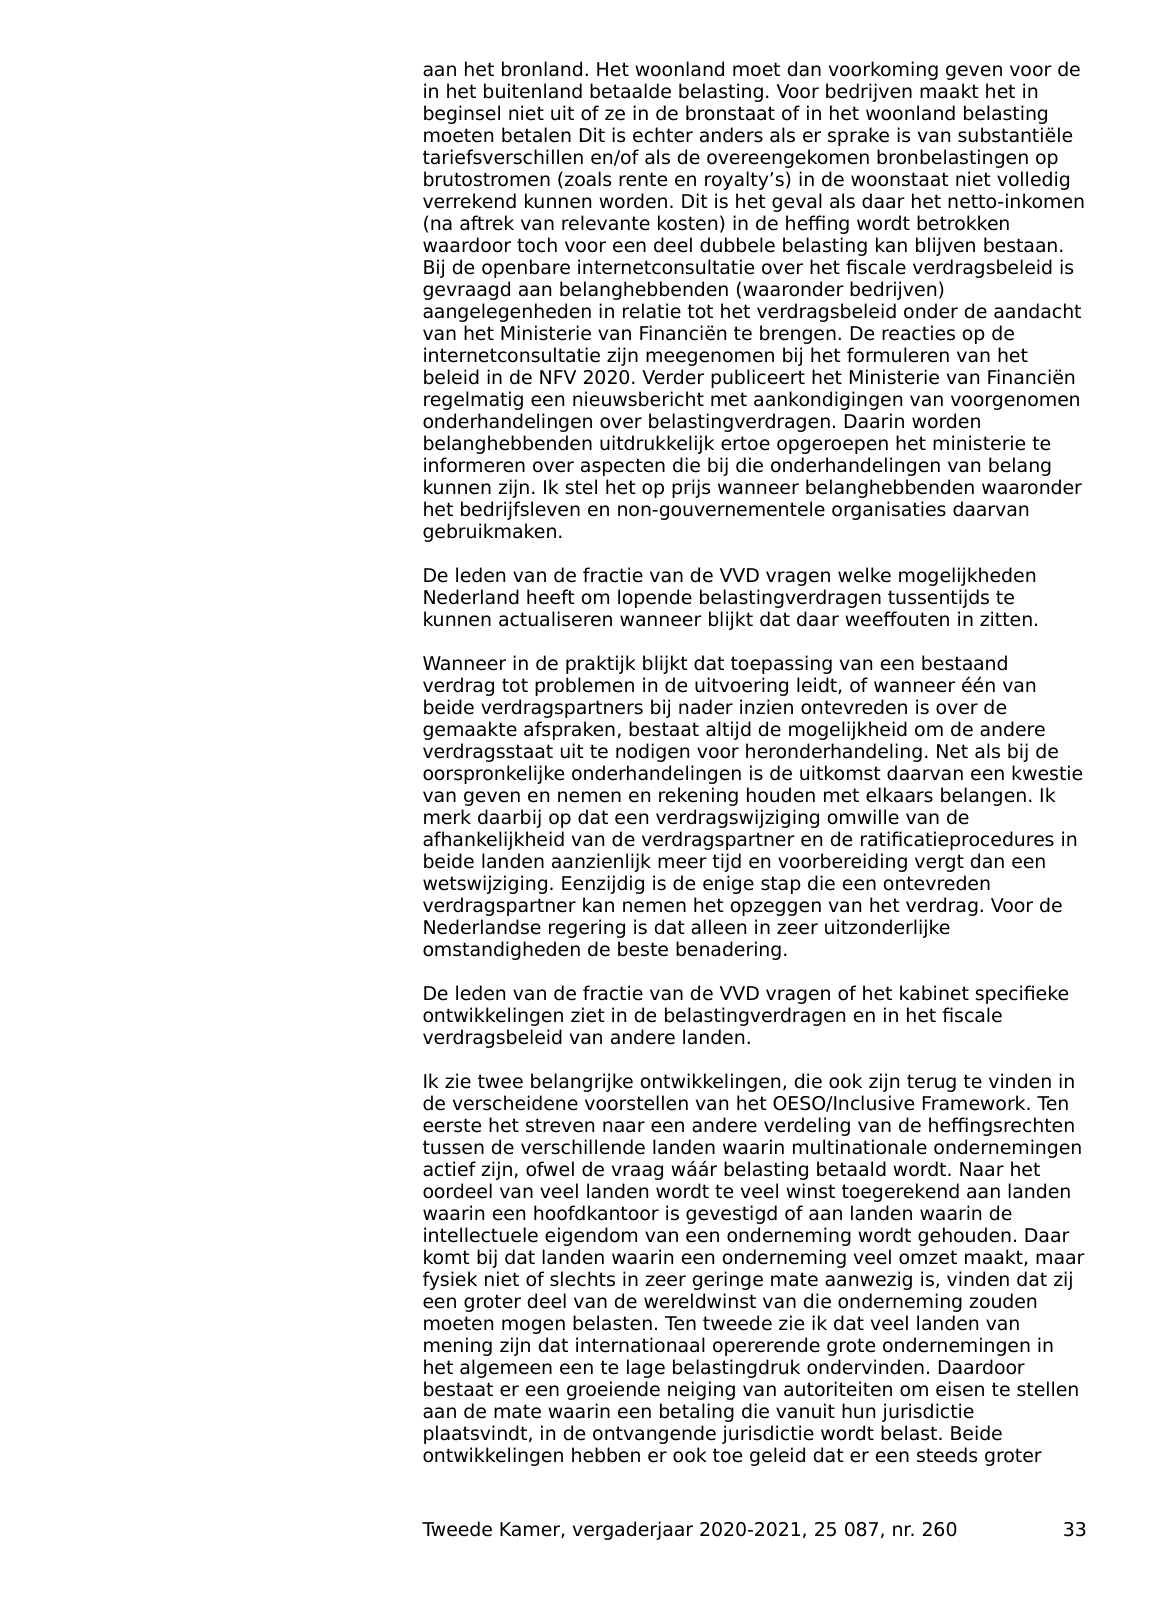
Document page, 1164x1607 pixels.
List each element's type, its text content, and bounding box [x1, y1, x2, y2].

text aan het bronland. Het woonland moet dan voorkoming geven voor de in het buitenland betaalde belasting. Voor bedrijven maakt het in beginsel niet uit of ze in de bronstaat of in het woonland belasting moeten betalen Dit is echter anders als er sprake is van substantiële tariefsverschillen en/of als de overeengekomen bronbelastingen op brutostromen (zoals rente en royalty’s) in de woonstaat niet volledig verrekend kunnen worden. Dit is het geval als daar het netto-inkomen (na aftrek van relevante kosten) in de heffing wordt betrokken waardoor toch voor een deel dubbele belasting kan blijven bestaan. Bij de openbare internetconsultatie over het fiscale verdragsbeleid is gevraagd aan belanghebbenden (waaronder bedrijven) aangelegenheden in relatie tot het verdragsbeleid onder de aandacht van het Ministerie van Financiën te brengen. De reacties op de internetconsultatie zijn meegenomen bij het formuleren van het beleid in de NFV 2020. Verder publiceert het Ministerie van Financiën regelmatig een nieuwsbericht met aankondigingen van voorgenomen onderhandelingen over belastingverdragen. Daarin worden belanghebbenden uitdrukkelijk ertoe opgeroepen het ministerie te informeren over aspecten die bij die onderhandelingen van belang kunnen zijn. Ik stel het op prijs wanneer belanghebbenden waaronder het bedrijfsleven en non-gouvernementele organisaties daarvan gebruikmaken. [422, 59, 1087, 543]
text Ik zie twee belangrijke ontwikkelingen, die ook zijn terug te vinden in de verscheidene voorstellen van het OESO/Inclusive Framework. Ten eerste het streven naar een andere verdeling van de heffingsrechten tussen de verschillende landen waarin multinationale ondernemingen actief zijn, ofwel de vraag wáár belasting betaald wordt. Naar het oordeel van veel landen wordt te veel winst toegerekend aan landen waarin een hoofdkantoor is gevestigd of aan landen waarin de intellectuele eigendom van een onderneming wordt gehouden. Daar komt bij dat landen waarin een onderneming veel omzet maakt, maar fysiek niet of slechts in zeer geringe mate aanwezig is, vinden dat zij een groter deel van de wereldwinst van die onderneming zouden moeten mogen belasten. Ten tweede zie ik dat veel landen van mening zijn dat internationaal opererende grote ondernemingen in het algemeen een te lage belastingdruk ondervinden. Daardoor bestaat er een groeiende neiging van autoriteiten om eisen te stellen aan de mate waarin een betaling die vanuit hun jurisdictie plaatsvindt, in de ontvangende jurisdictie wordt belast. Beide ontwikkelingen hebben er ook toe geleid dat er een steeds groter [422, 1071, 1087, 1467]
text De leden van de fractie van de VVD vragen of het kabinet specifieke ontwikkelingen ziet in de belastingverdragen en in het fiscale verdragsbeleid van andere landen. [422, 983, 1087, 1049]
text De leden van de fractie van de VVD vragen welke mogelijkheden Nederland heeft om lopende belastingverdragen tussentijds te kunnen actualiseren wanneer blijkt dat daar weeffouten in zitten. [422, 565, 1087, 631]
text Wanneer in de praktijk blijkt dat toepassing van een bestaand verdrag tot problemen in de uitvoering leidt, of wanneer één van beide verdragspartners bij nader inzien ontevreden is over de gemaakte afspraken, bestaat altijd de mogelijkheid om de andere verdragsstaat uit te nodigen voor heronderhandeling. Net als bij de oorspronkelijke onderhandelingen is de uitkomst daarvan een kwestie van geven en nemen en rekening houden met elkaars belangen. Ik merk daarbij op dat een verdragswijziging omwille van de afhankelijkheid van de verdragspartner en de ratificatieprocedures in beide landen aanzienlijk meer tijd en voorbereiding vergt dan een wetswijziging. Eenzijdig is de enige stap die een ontevreden verdragspartner kan nemen het opzeggen van het verdrag. Voor de Nederlandse regering is dat alleen in zeer uitzonderlijke omstandigheden de beste benadering. [422, 653, 1087, 961]
